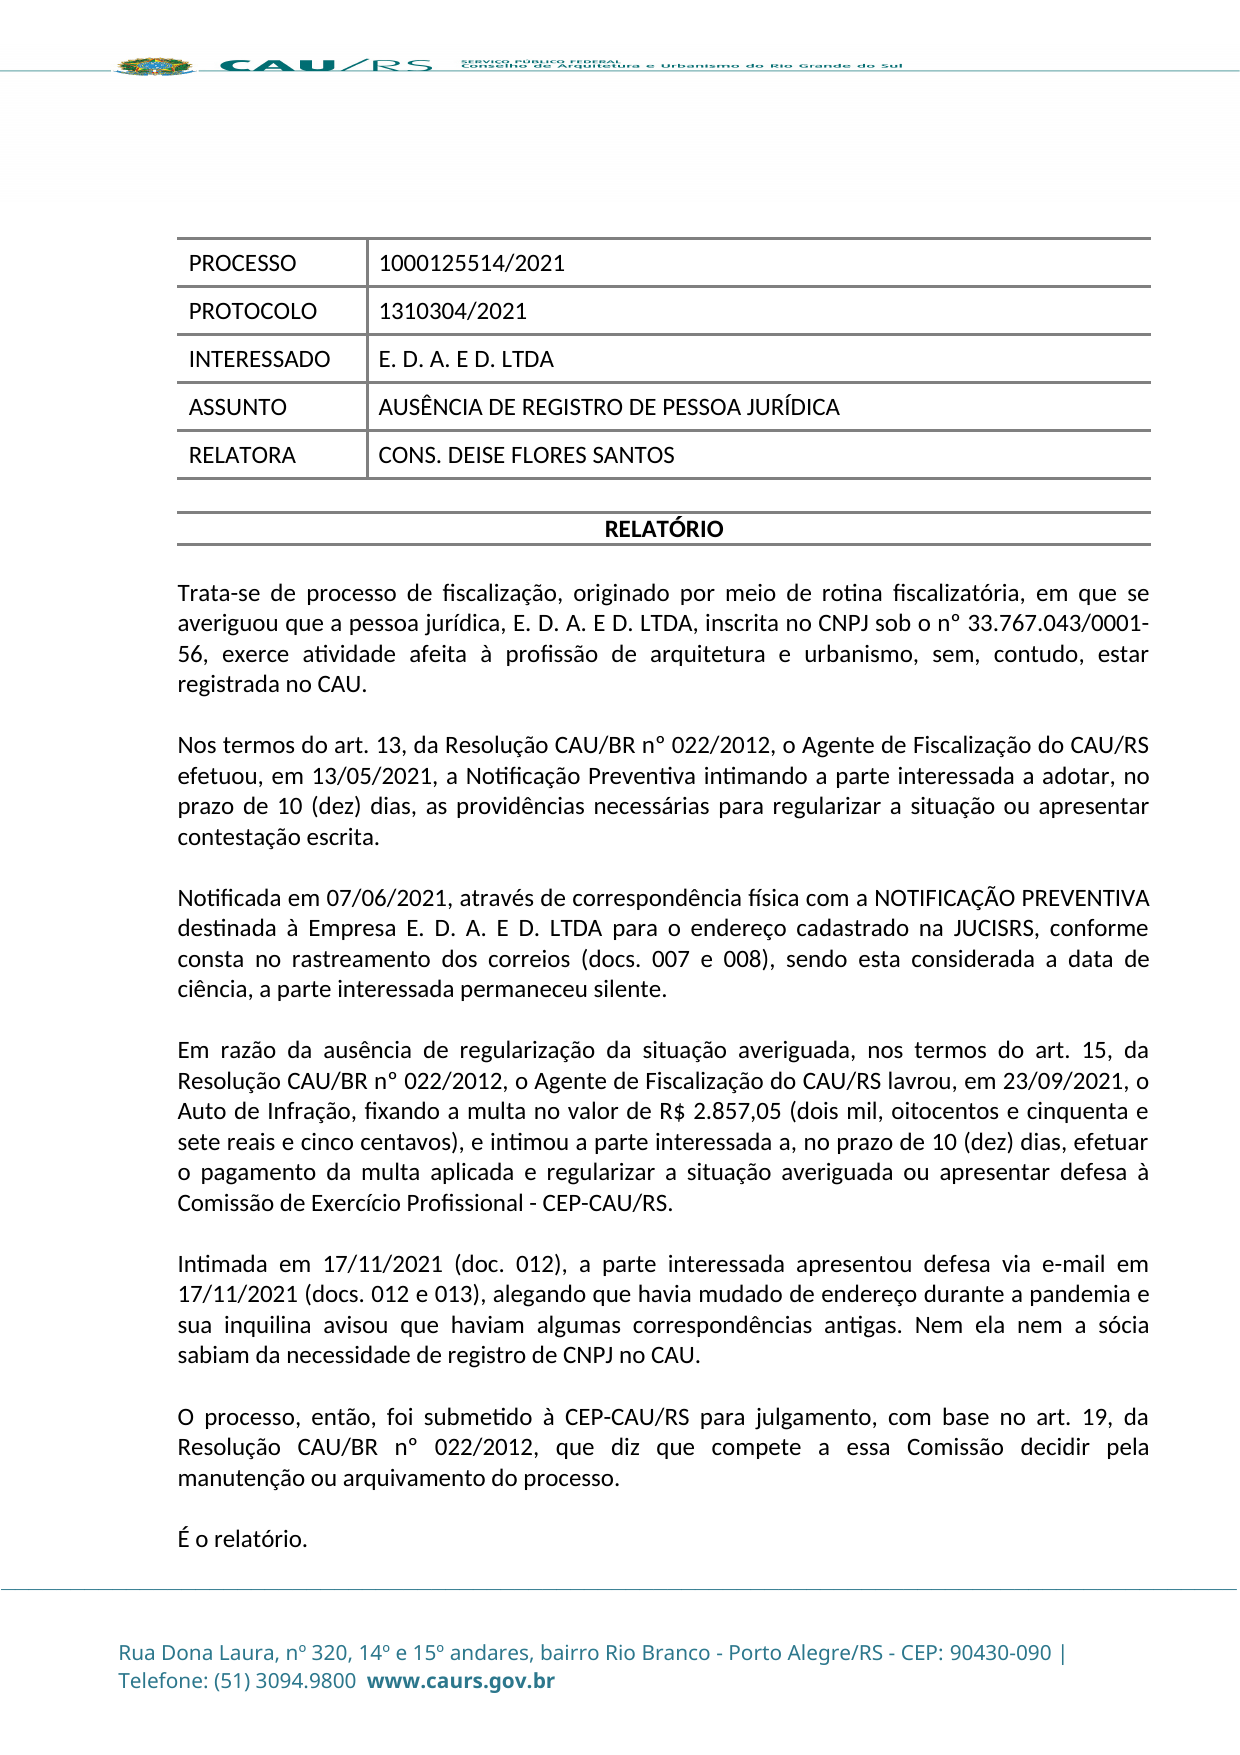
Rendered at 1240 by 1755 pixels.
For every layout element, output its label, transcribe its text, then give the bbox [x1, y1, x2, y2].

text Trata-se de processo de fiscalização, originado por meio de rotina fiscalizatória, em que se averiguou que a pessoa jurídica, E. D. A. E D. LTDA, inscrita no CNPJ sob o nº 33.767.043/0001-56, exerce atividade afeita à profissão de arquitetura e urbanismo, sem, contudo, estar registrada no CAU. [177, 577, 1151, 699]
table_cell INTERESSADO [177, 336, 366, 381]
table_cell PROTOCOLO [177, 288, 366, 333]
table_cell AUSÊNCIA DE REGISTRO DE PESSOA JURÍDICA [369, 384, 1151, 429]
text Em razão da ausência de regularização da situação averiguada, nos termos do art. 15, da Resolução CAU/BR nº 022/2012, o Agente de Fiscalização do CAU/RS lavrou, em 23/09/2021, o Auto de Infração, fixando a multa no valor de R$ 2.857,05 (dois mil, oitocentos e cinquenta e sete reais e cinco centavos), e intimou a parte interessada a, no prazo de 10 (dez) dias, efetuar o pagamento da multa aplicada e regularizar a situação averiguada ou apresentar defesa à Comissão de Exercício Profissional - CEP-CAU/RS. [177, 1034, 1151, 1218]
text Intimada em 17/11/2021 (doc. 012), a parte interessada apresentou defesa via e-mail em 17/11/2021 (docs. 012 e 013), alegando que havia mudado de endereço durante a pandemia e sua inquilina avisou que haviam algumas correspondências antigas. Nem ela nem a sócia sabiam da necessidade de registro de CNPJ no CAU. [177, 1248, 1151, 1370]
table_cell E. D. A. E D. LTDA [369, 336, 1151, 381]
text Nos termos do art. 13, da Resolução CAU/BR nº 022/2012, o Agente de Fiscalização do CAU/RS efetuou, em 13/05/2021, a Notificação Preventiva intimando a parte interessada a adotar, no prazo de 10 (dez) dias, as providências necessárias para regularizar a situação ou apresentar contestação escrita. [177, 729, 1151, 851]
table_cell CONS. DEISE FLORES SANTOS [369, 432, 1151, 477]
table_header 1000125514/2021 [369, 240, 1151, 285]
table_cell ASSUNTO [177, 384, 366, 429]
text O processo, então, foi submetido à CEP-CAU/RS para julgamento, com base no art. 19, da Resolução CAU/BR nº 022/2012, que diz que compete a essa Comissão decidir pela manutenção ou arquivamento do processo. [177, 1401, 1151, 1492]
table_header RELATÓRIO [177, 514, 1151, 543]
table_cell 1310304/2021 [369, 288, 1151, 333]
text É o relatório. [177, 1523, 1151, 1553]
table_header PROCESSO [177, 240, 366, 285]
table_cell RELATORA [177, 432, 366, 477]
text Notificada em 07/06/2021, através de correspondência física com a NOTIFICAÇÃO PREVENTIVA destinada à Empresa E. D. A. E D. LTDA para o endereço cadastrado na JUCISRS, conforme consta no rastreamento dos correios (docs. 007 e 008), sendo esta considerada a data de ciência, a parte interessada permaneceu silente. [177, 882, 1151, 1004]
